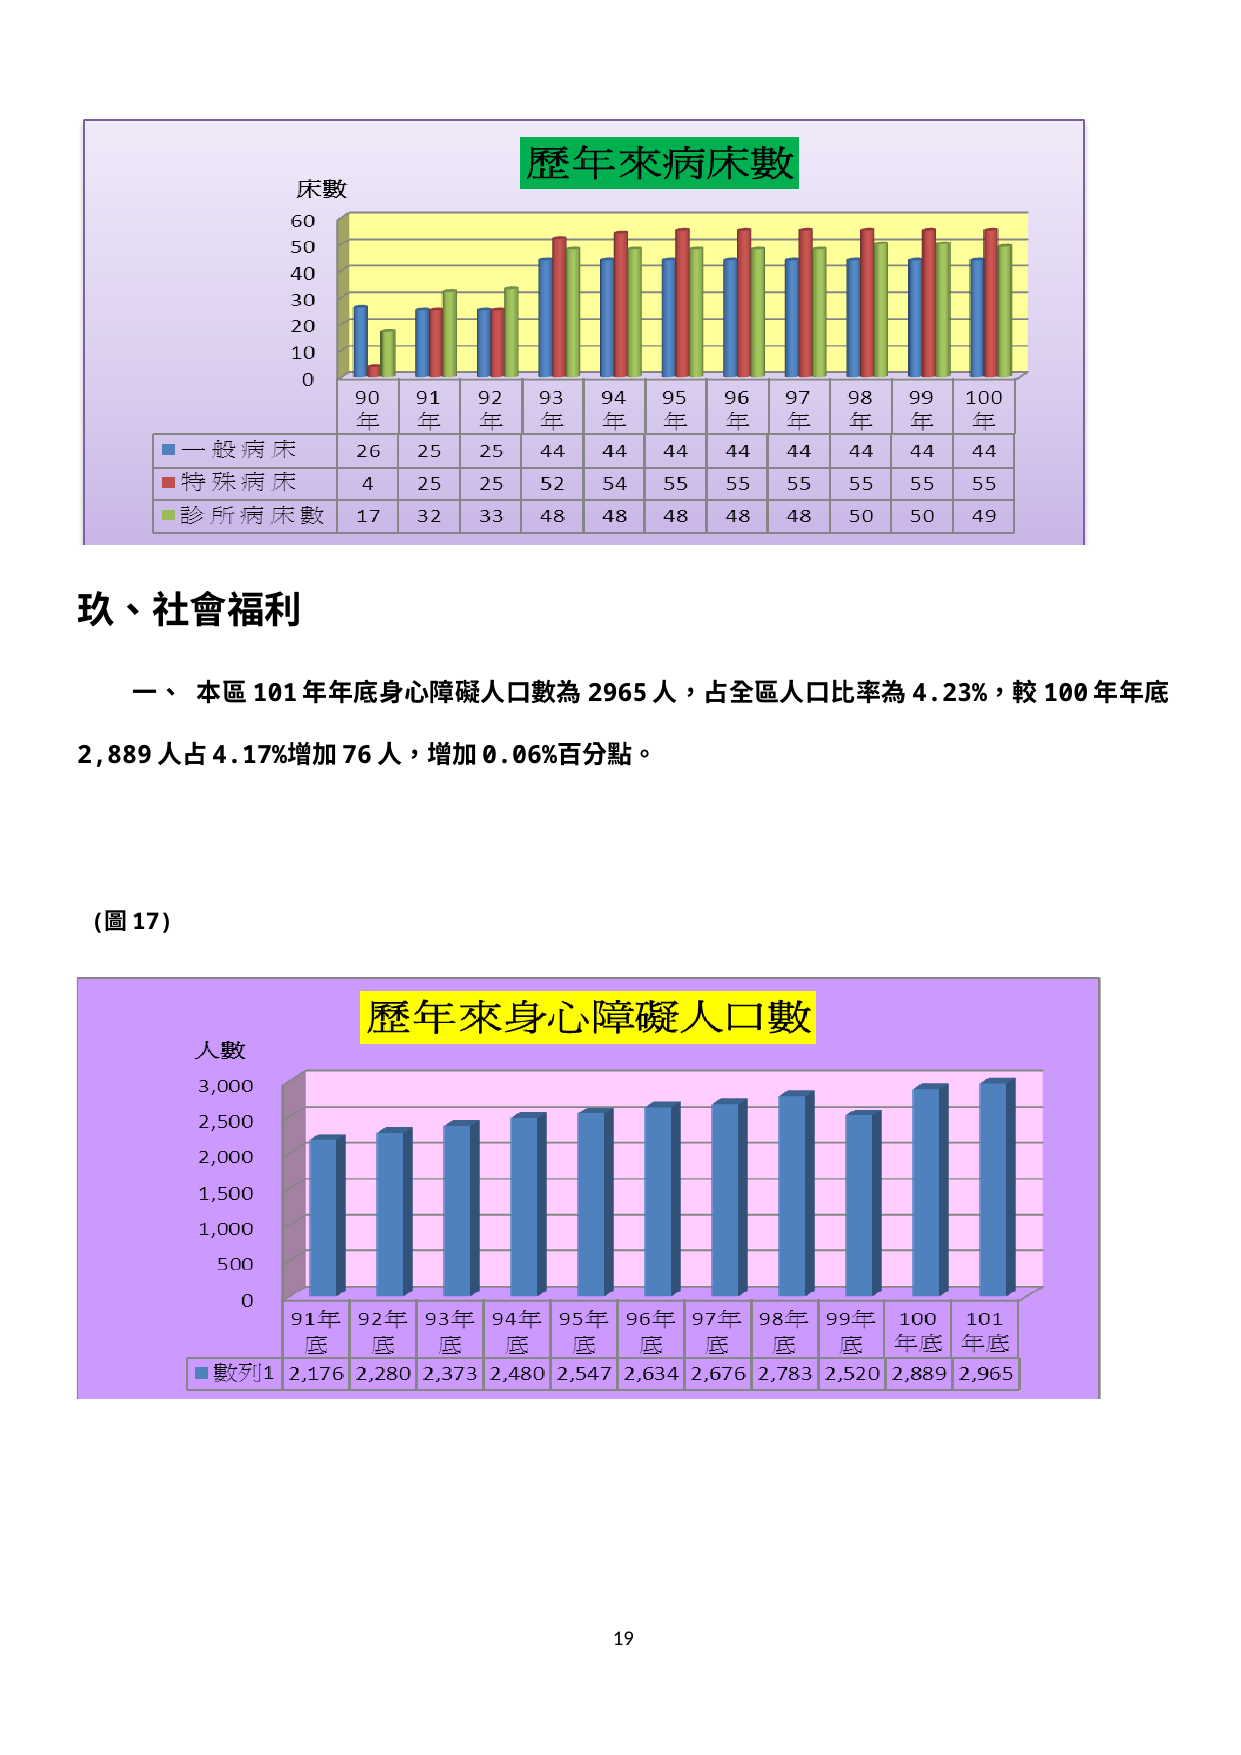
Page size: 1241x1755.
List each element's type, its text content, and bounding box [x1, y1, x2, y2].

text (圖17) [77, 878, 1169, 940]
text 玖、社會福利 [77, 565, 1169, 628]
text 一、 本區101年年底身心障礙人口數為2965人，占全區人口比率為4.23%，較100年年底2‚889人占4.17%增加76人，增加0.06%百分點。 [77, 649, 1169, 774]
